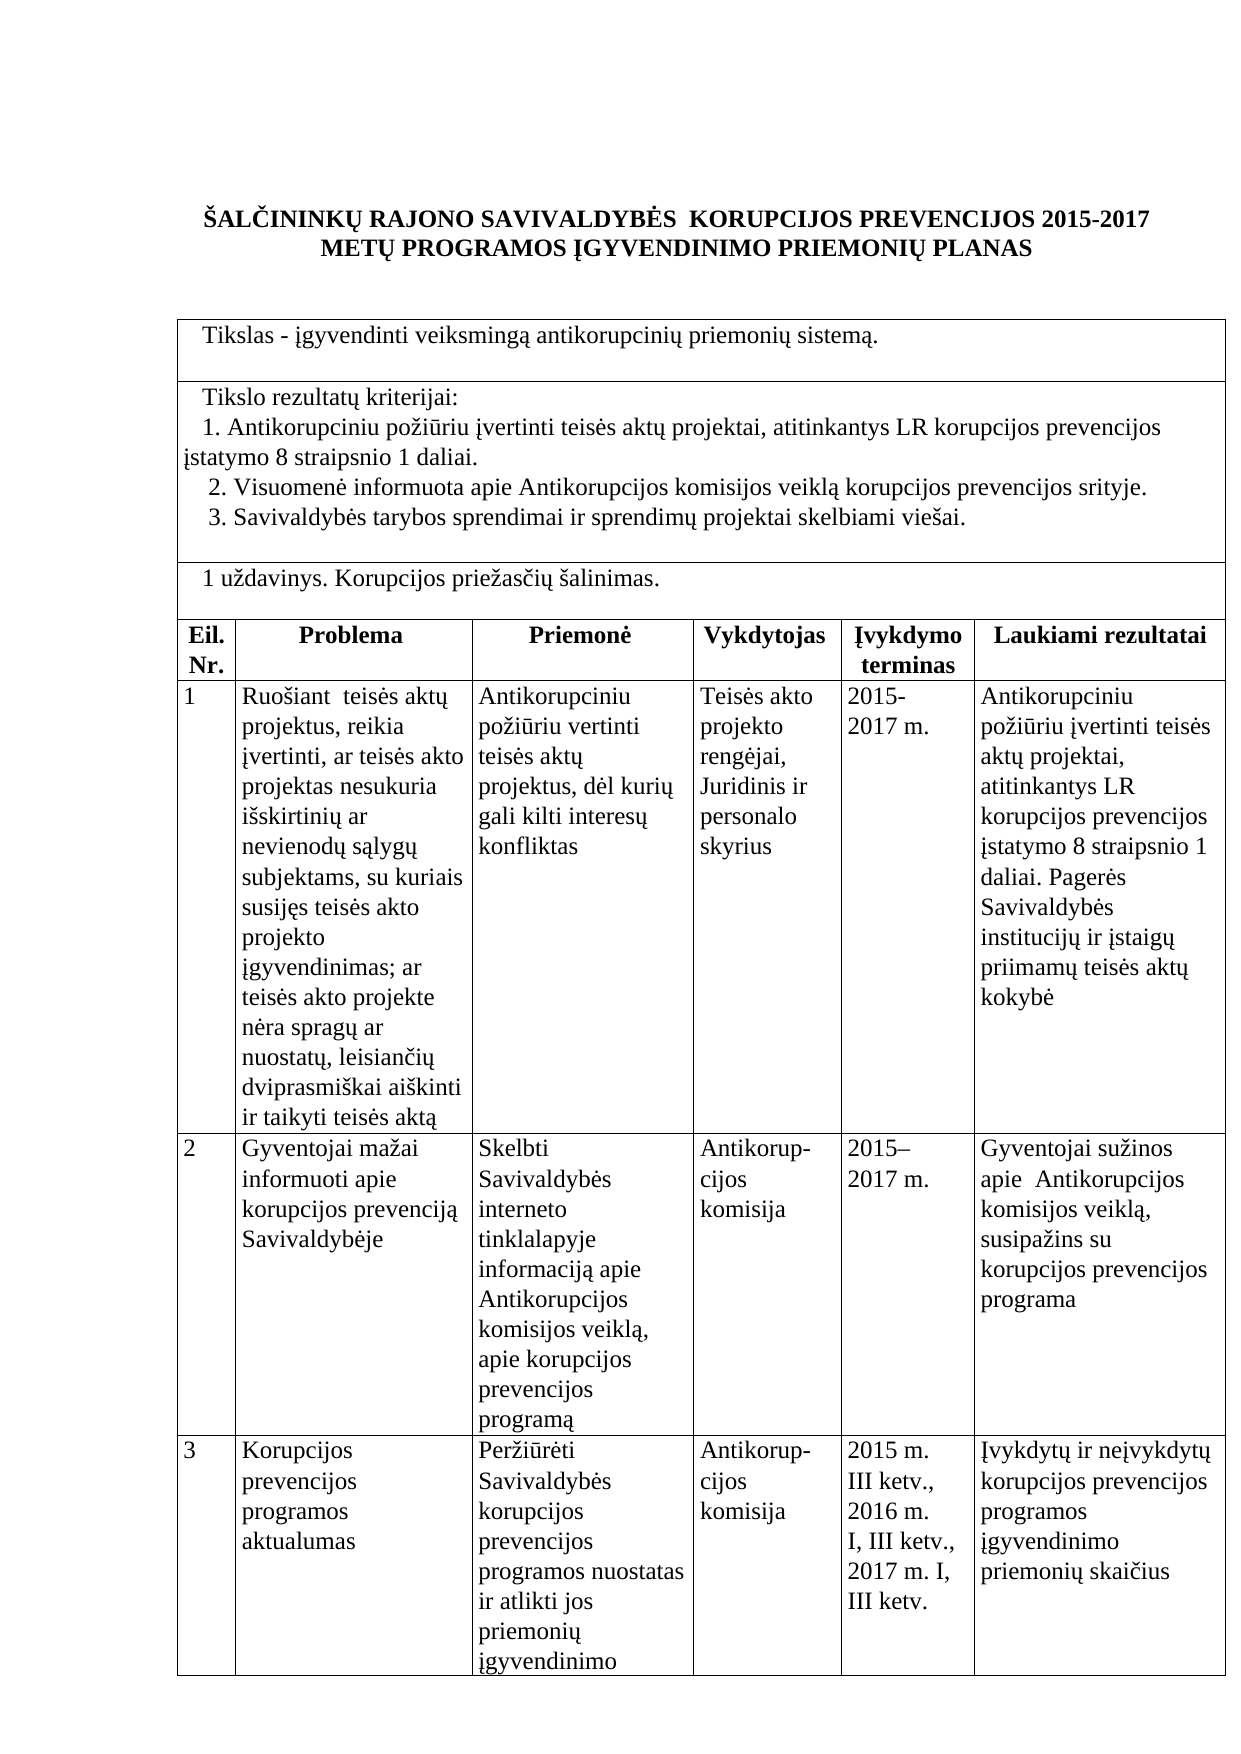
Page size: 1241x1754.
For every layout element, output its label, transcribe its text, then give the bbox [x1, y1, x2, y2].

table_cell 2015- 2017 m. [842, 681, 974, 1132]
table_cell Laukiami rezultatai [975, 620, 1225, 680]
table_cell Ruošiant teisės aktų projektus, reikia įvertinti, ar teisės akto projektas nesukuria išskirtinių ar nevienodų sąlygų subjektams, su kuriais susijęs teisės akto projekto įgyvendinimas; ar teisės akto projekte nėra spragų ar nuostatų, leisiančių dviprasmiškai aiškinti ir taikyti teisės aktą [236, 681, 472, 1132]
table_cell Antikorup-cijos komisija [694, 1134, 841, 1434]
table_cell 2 [178, 1134, 235, 1434]
table_cell Antikorupciniu požiūriu įvertinti teisės aktų projektai, atitinkantys LR korupcijos prevencijos įstatymo 8 straipsnio 1 daliai. Pagerės Savivaldybės institucijų ir įstaigų priimamų teisės aktų kokybė [975, 681, 1225, 1132]
table_cell Priemonė [473, 620, 693, 680]
table_cell Antikorup-cijos komisija [694, 1436, 841, 1675]
table_cell Korupcijos prevencijos programos aktualumas [236, 1436, 472, 1675]
table_cell 3 [178, 1436, 235, 1675]
table_cell Vykdytojas [694, 620, 841, 680]
table_cell Problema [236, 620, 472, 680]
table_cell Antikorupciniu požiūriu vertinti teisės aktų projektus, dėl kurių gali kilti interesų konfliktas [473, 681, 693, 1132]
table_cell Eil. Nr. [178, 620, 235, 680]
table_cell Gyventojai mažai informuoti apie korupcijos prevenciją Savivaldybėje [236, 1134, 472, 1434]
text ŠALČININKŲ RAJONO SAVIVALDYBĖS KORUPCIJOS PREVENCIJOS 2015-2017 METŲ PROGRAMOS ĮGYVENDINIMO PRIEMONIŲ PLANAS [177, 204, 1176, 262]
table_cell 2015– 2017 m. [842, 1134, 974, 1434]
table_cell 1 uždavinys. Korupcijos priežasčių šalinimas. [178, 563, 1225, 619]
table_cell Gyventojai sužinos apie Antikorupcijos komisijos veiklą, susipažins su korupcijos prevencijos programa [975, 1134, 1225, 1434]
table_cell Teisės akto projekto rengėjai, Juridinis ir personalo skyrius [694, 681, 841, 1132]
table_cell 1 [178, 681, 235, 1132]
table_cell Įvykdymo terminas [842, 620, 974, 680]
table_cell Peržiūrėti Savivaldybės korupcijos prevencijos programos nuostatas ir atlikti jos priemonių įgyvendinimo [473, 1436, 693, 1675]
table_header Tikslas - įgyvendinti veiksmingą antikorupcinių priemonių sistemą. [178, 320, 1225, 381]
table_cell 2015 m. III ketv., 2016 m. I, III ketv., 2017 m. I, III ketv. [842, 1436, 974, 1675]
table_cell Įvykdytų ir neįvykdytų korupcijos prevencijos programos įgyvendinimo priemonių skaičius [975, 1436, 1225, 1675]
table_cell Skelbti Savivaldybės interneto tinklalapyje informaciją apie Antikorupcijos komisijos veiklą, apie korupcijos prevencijos programą [473, 1134, 693, 1434]
table_cell Tikslo rezultatų kriterijai: 1. Antikorupciniu požiūriu įvertinti teisės aktų projektai, atitinkantys LR korupcijos prevencijos įstatymo 8 straipsnio 1 daliai. 2. Visuomenė informuota apie Antikorupcijos komisijos veiklą korupcijos prevencijos srityje. 3. Savivaldybės tarybos sprendimai ir sprendimų projektai skelbiami viešai. [178, 382, 1225, 562]
